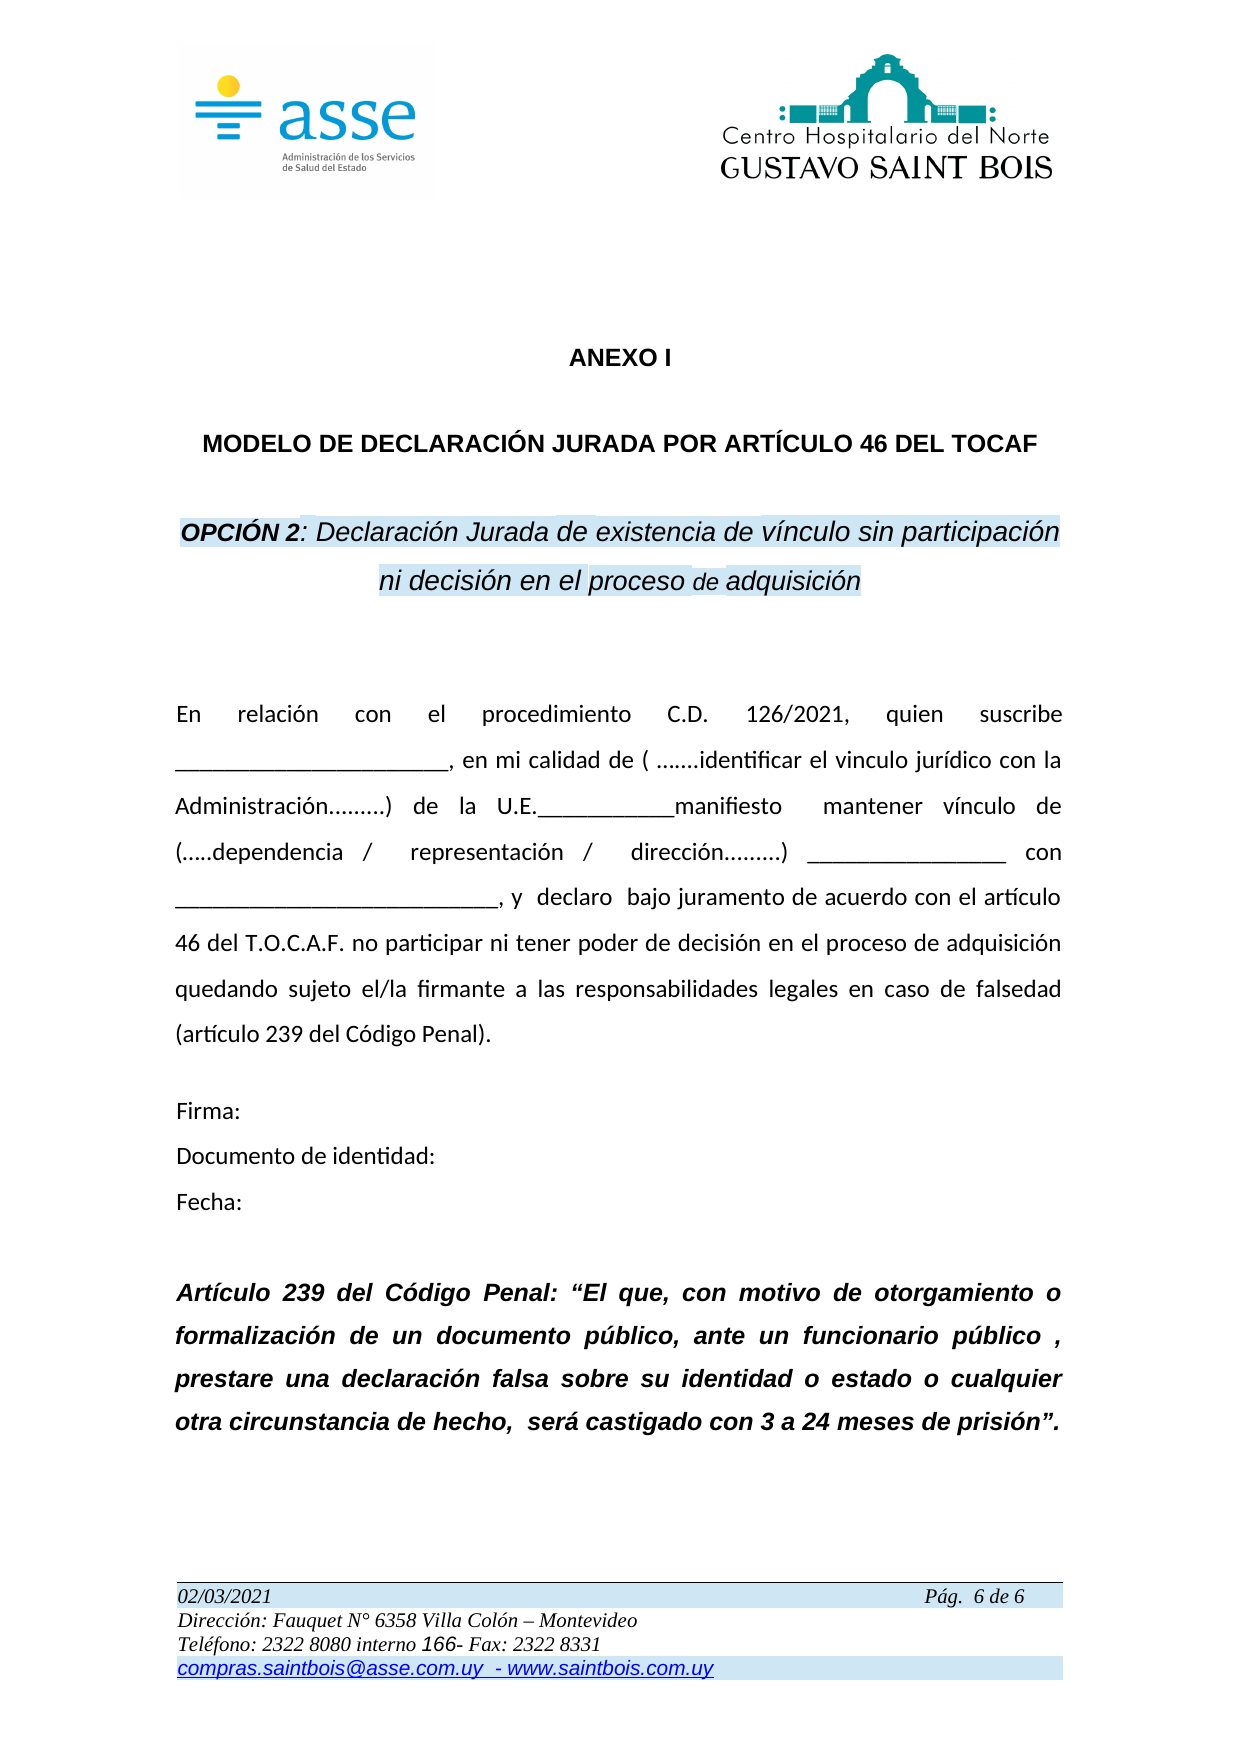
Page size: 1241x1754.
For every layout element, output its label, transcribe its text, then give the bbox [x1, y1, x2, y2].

text En relación con el procedimiento C.D. 126/2021, quien suscribe ______________________, en mi calidad de ( …....identificar el vinculo jurídico con la Administración.........) de la U.E.___________manifiesto mantener vínculo de (…..dependencia / representación / dirección.........) ________________ con __________________________, y declaro bajo juramento de acuerdo con el artículo 46 del T.O.C.A.F. no participar ni tener poder de decisión en el proceso de adquisición quedando sujeto el/la firmante a las responsabilidades legales en caso de falsedad (artículo 239 del Código Penal). [175, 698, 1063, 1049]
text Fecha: [175, 1186, 1063, 1217]
picture [721, 54, 1052, 188]
text MODELO DE DECLARACIÓN JURADA POR ARTÍCULO 46 DEL TOCAF [177, 429, 1063, 458]
text OPCIÓN 2: Declaración Jurada de existencia de vínculo sin participación ni decisión en el proceso de adquisición [177, 515, 1063, 596]
text Documento de identidad: [175, 1141, 1063, 1171]
text Firma: [175, 1095, 1063, 1125]
text ANEXO I [177, 343, 1063, 371]
text Artículo 239 del Código Penal: “El que, con motivo de otorgamiento o formalización de un documento público, ante un funcionario público , prestare una declaración falsa sobre su identidad o estado o cualquier otra circunstancia de hecho, será castigado con 3 a 24 meses de prisión”. [175, 1278, 1063, 1436]
